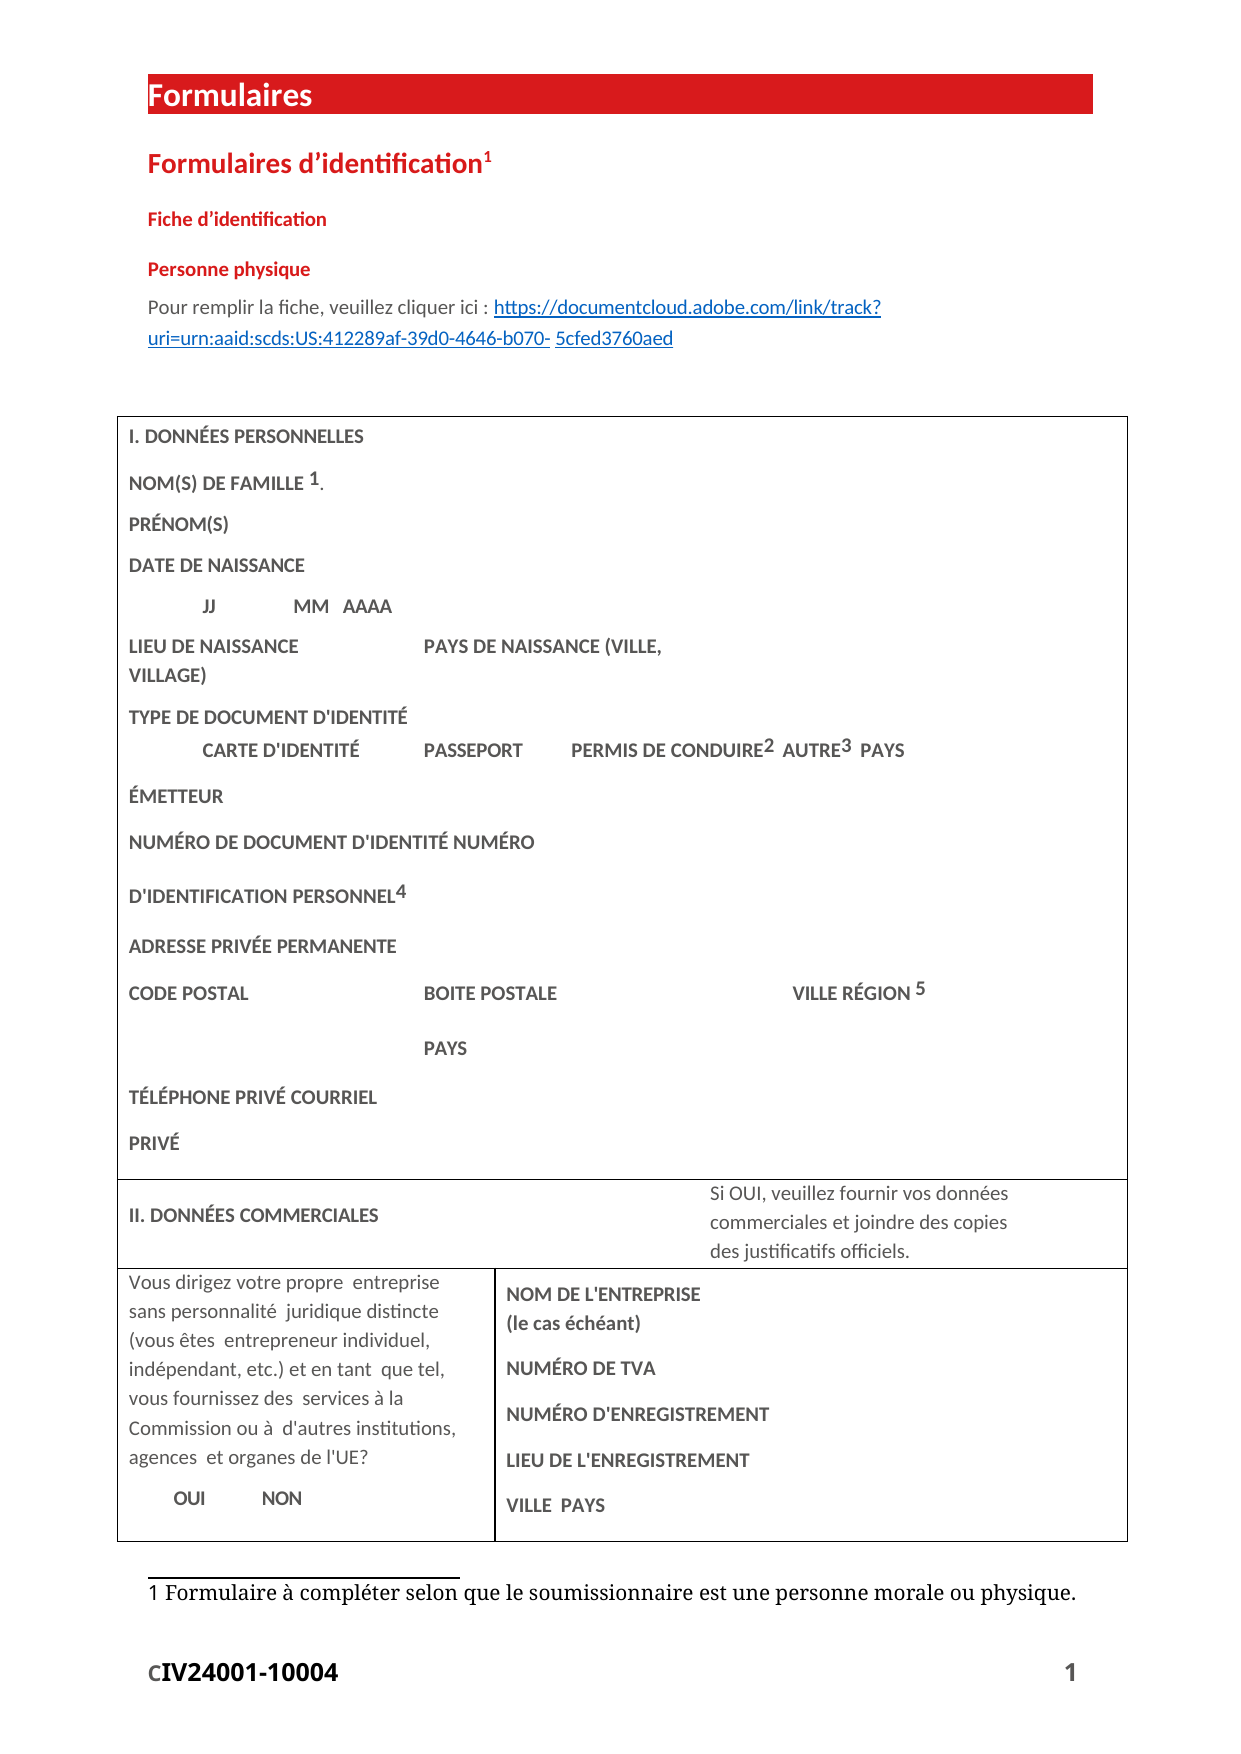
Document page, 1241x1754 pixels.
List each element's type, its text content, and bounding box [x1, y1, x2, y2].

table_cell Vous dirigez votre propre entreprise sans personnalité juridique distincte (vous êtes entrepreneur individuel, indépendant, etc.) et en tant que tel, vous fournissez des services à la Commission ou à d'autres institutions, agences et organes de l'UE? OUI NON [118, 1269, 494, 1541]
text Formulaire à compléter selon que le soumissionnaire est une personne morale ou physique. [148, 1578, 1093, 1606]
subtitle Fiche d’identification [148, 206, 1093, 232]
subtitle Formulaires [148, 74, 1093, 114]
table_cell NOM DE L'ENTREPRISE (le cas échéant) NUMÉRO DE TVA NUMÉRO D'ENREGISTREMENT LIEU DE L'ENREGISTREMENT VILLE PAYS [496, 1269, 1127, 1541]
subtitle Personne physique [148, 257, 1093, 282]
table_cell II. DONNÉES COMMERCIALES [118, 1180, 659, 1268]
subtitle Formulaires d’identification [148, 146, 1093, 181]
table_header I. DONNÉES PERSONNELLES NOM(S) DE FAMILLE 1. PRÉNOM(S) DATE DE NAISSANCE JJ MM AAAA LIEU DE NAISSANCE PAYS DE NAISSANCE (VILLE, VILLAGE) TYPE DE DOCUMENT D'IDENTITÉ CARTE D'IDENTITÉ PASSEPORT PERMIS DE CONDUIRE2 AUTRE3 PAYS ÉMETTEUR NUMÉRO DE DOCUMENT D'IDENTITÉ NUMÉRO D'IDENTIFICATION PERSONNEL4 ADRESSE PRIVÉE PERMANENTE CODE POSTAL BOITE POSTALE VILLE RÉGION 5 PAYS TÉLÉPHONE PRIVÉ COURRIEL PRIVÉ [118, 417, 1127, 1179]
text Pour remplir la fiche, veuillez cliquer ici : https://documentcloud.adobe.com/link/track?uri=urn:aaid:scds:US:412289af-39d0-4646-b070- 5cfed3760aed [148, 294, 953, 350]
table_cell Si OUI, veuillez fournir vos données commerciales et joindre des copies des justificatifs officiels. [659, 1180, 1127, 1268]
